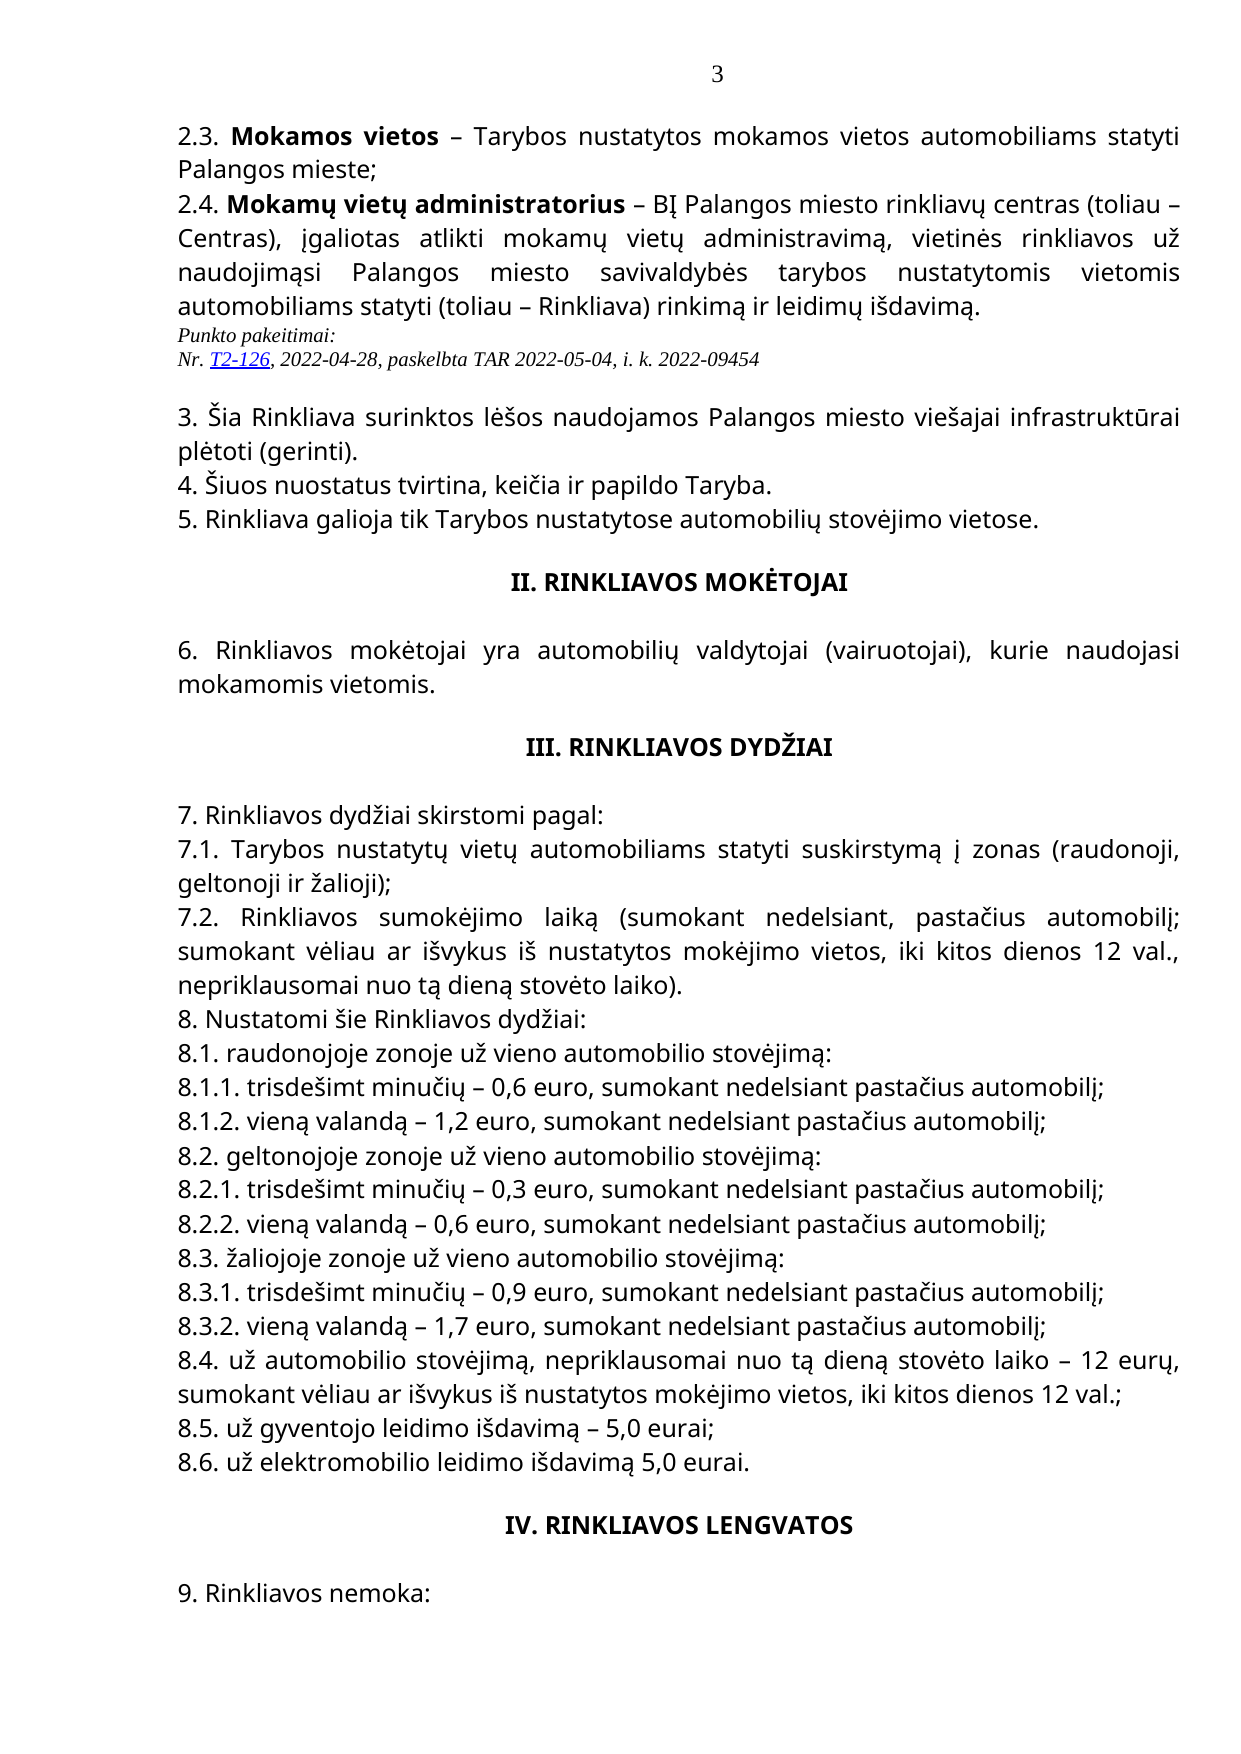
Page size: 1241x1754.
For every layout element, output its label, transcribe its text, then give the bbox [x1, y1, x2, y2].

text 2.3. Mokamos vietos – Tarybos nustatytos mokamos vietos automobiliams statyti Palangos mieste; [177, 118, 1181, 186]
text Nr. T2-126, 2022-04-28, paskelbta TAR 2022-05-04, i. k. 2022-09454 [177, 347, 1181, 371]
text 8.2. geltonojoje zonoje už vieno automobilio stovėjimą: [177, 1138, 1181, 1172]
text 4. Šiuos nuostatus tvirtina, keičia ir papildo Taryba. [177, 467, 1181, 502]
text 8.4. už automobilio stovėjimą, nepriklausomai nuo tą dieną stovėto laiko – 12 eurų, sumokant vėliau ar išvykus iš nustatytos mokėjimo vietos, iki kitos dienos 12 val.; [177, 1342, 1181, 1411]
text II. RINKLIAVOS MOKĖTOJAI [177, 564, 1181, 598]
text 2.4. Mokamų vietų administratorius – BĮ Palangos miesto rinkliavų centras (toliau – Centras), įgaliotas atlikti mokamų vietų administravimą, vietinės rinkliavos už naudojimąsi Palangos miesto savivaldybės tarybos nustatytomis vietomis automobiliams statyti (toliau – Rinkliava) rinkimą ir leidimų išdavimą. [177, 186, 1181, 322]
text 5. Rinkliava galioja tik Tarybos nustatytose automobilių stovėjimo vietose. [177, 502, 1181, 536]
text 8.1.2. vieną valandą – 1,2 euro, sumokant nedelsiant pastačius automobilį; [177, 1104, 1181, 1138]
text 8.2.2. vieną valandą – 0,6 euro, sumokant nedelsiant pastačius automobilį; [177, 1206, 1181, 1240]
text 8.1.1. trisdešimt minučių – 0,6 euro, sumokant nedelsiant pastačius automobilį; [177, 1070, 1181, 1104]
text 8.3.1. trisdešimt minučių – 0,9 euro, sumokant nedelsiant pastačius automobilį; [177, 1274, 1181, 1308]
text 8.3.2. vieną valandą – 1,7 euro, sumokant nedelsiant pastačius automobilį; [177, 1308, 1181, 1342]
text 8.2.1. trisdešimt minučių – 0,3 euro, sumokant nedelsiant pastačius automobilį; [177, 1172, 1181, 1206]
text 8. Nustatomi šie Rinkliavos dydžiai: [177, 1002, 1181, 1036]
text 7. Rinkliavos dydžiai skirstomi pagal: [177, 797, 1181, 832]
text 7.2. Rinkliavos sumokėjimo laiką (sumokant nedelsiant, pastačius automobilį; sumokant vėliau ar išvykus iš nustatytos mokėjimo vietos, iki kitos dienos 12 val., nepriklausomai nuo tą dieną stovėto laiko). [177, 900, 1181, 1002]
text III. RINKLIAVOS DYDŽIAI [177, 729, 1181, 763]
text 9. Rinkliavos nemoka: [177, 1576, 1181, 1610]
text 3. Šia Rinkliava surinktos lėšos naudojamos Palangos miesto viešajai infrastruktūrai plėtoti (gerinti). [177, 399, 1181, 467]
text 6. Rinkliavos mokėtojai yra automobilių valdytojai (vairuotojai), kurie naudojasi mokamomis vietomis. [177, 632, 1181, 701]
text 8.1. raudonojoje zonoje už vieno automobilio stovėjimą: [177, 1036, 1181, 1070]
text 8.3. žaliojoje zonoje už vieno automobilio stovėjimą: [177, 1240, 1181, 1274]
text 7.1. Tarybos nustatytų vietų automobiliams statyti suskirstymą į zonas (raudonoji, geltonoji ir žalioji); [177, 832, 1181, 900]
text 8.6. už elektromobilio leidimo išdavimą 5,0 eurai. [177, 1445, 1181, 1479]
text 8.5. už gyventojo leidimo išdavimą – 5,0 eurai; [177, 1411, 1181, 1445]
text Punkto pakeitimai: [177, 322, 1181, 347]
text IV. RINKLIAVOS LENGVATOS [177, 1507, 1181, 1542]
